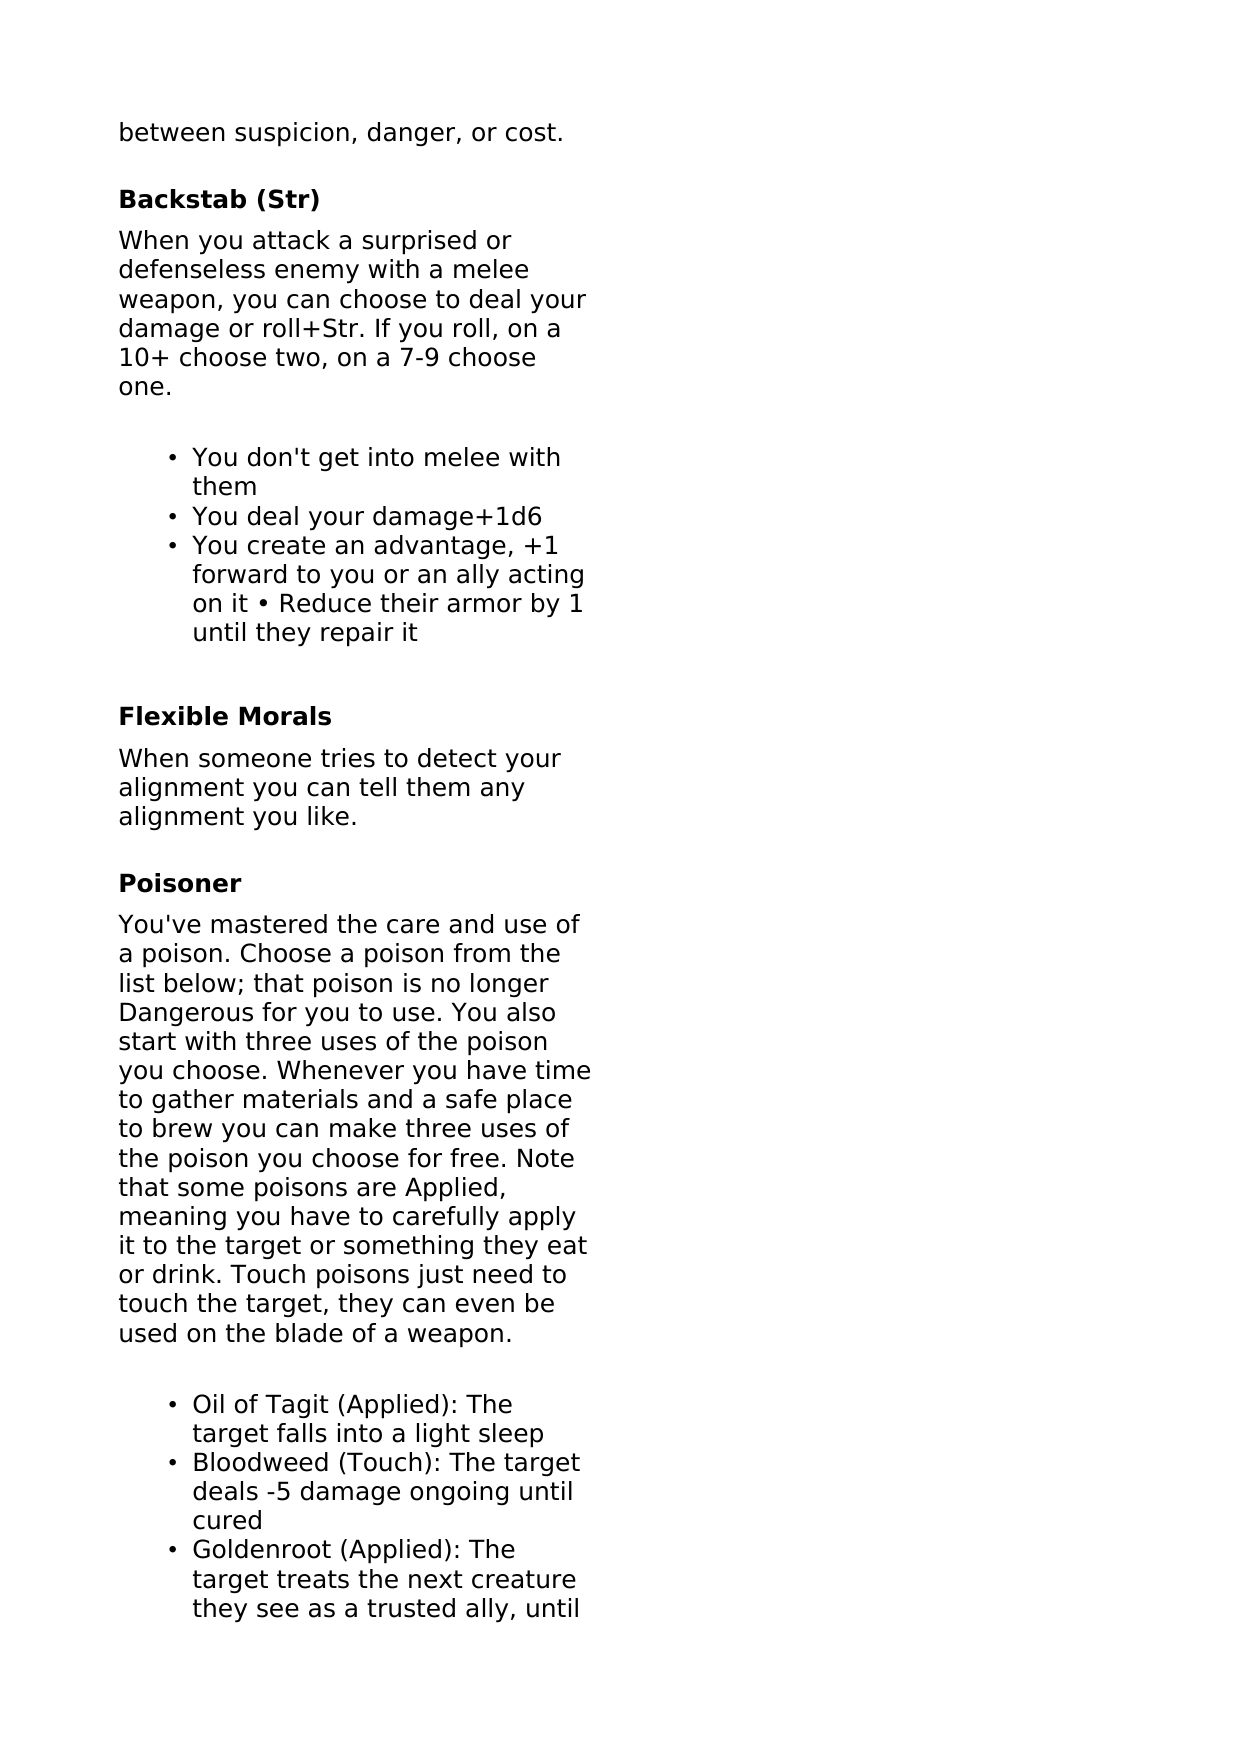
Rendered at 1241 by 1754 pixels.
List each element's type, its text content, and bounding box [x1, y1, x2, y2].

table_header [620, 118, 1122, 1623]
table_header between suspicion, danger, or cost. Backstab (Str) When you attack a surprised or defenseless enemy with a melee weapon, you can choose to deal your damage or roll+Str. If you roll, on a 10+ choose two, on a 7-9 choose one. You don't get into melee with them You deal your damage+1d6 You create an advantage, +1 forward to you or an ally acting on it • Reduce their armor by 1 until they repair it Flexible Morals When someone tries to detect your alignment you can tell them any alignment you like. Poisoner You've mastered the care and use of a poison. Choose a poison from the list below; that poison is no longer Dangerous for you to use. You also start with three uses of the poison you choose. Whenever you have time to gather materials and a safe place to brew you can make three uses of the poison you choose for free. Note that some poisons are Applied, meaning you have to carefully apply it to the target or something they eat or drink. Touch poisons just need to touch the target, they can even be used on the blade of a weapon. Oil of Tagit (Applied): The target falls into a light sleep Bloodweed (Touch): The target deals -5 damage ongoing until cured Goldenroot (Applied): The target treats the next creature they see as a trusted ally, until [118, 118, 620, 1623]
